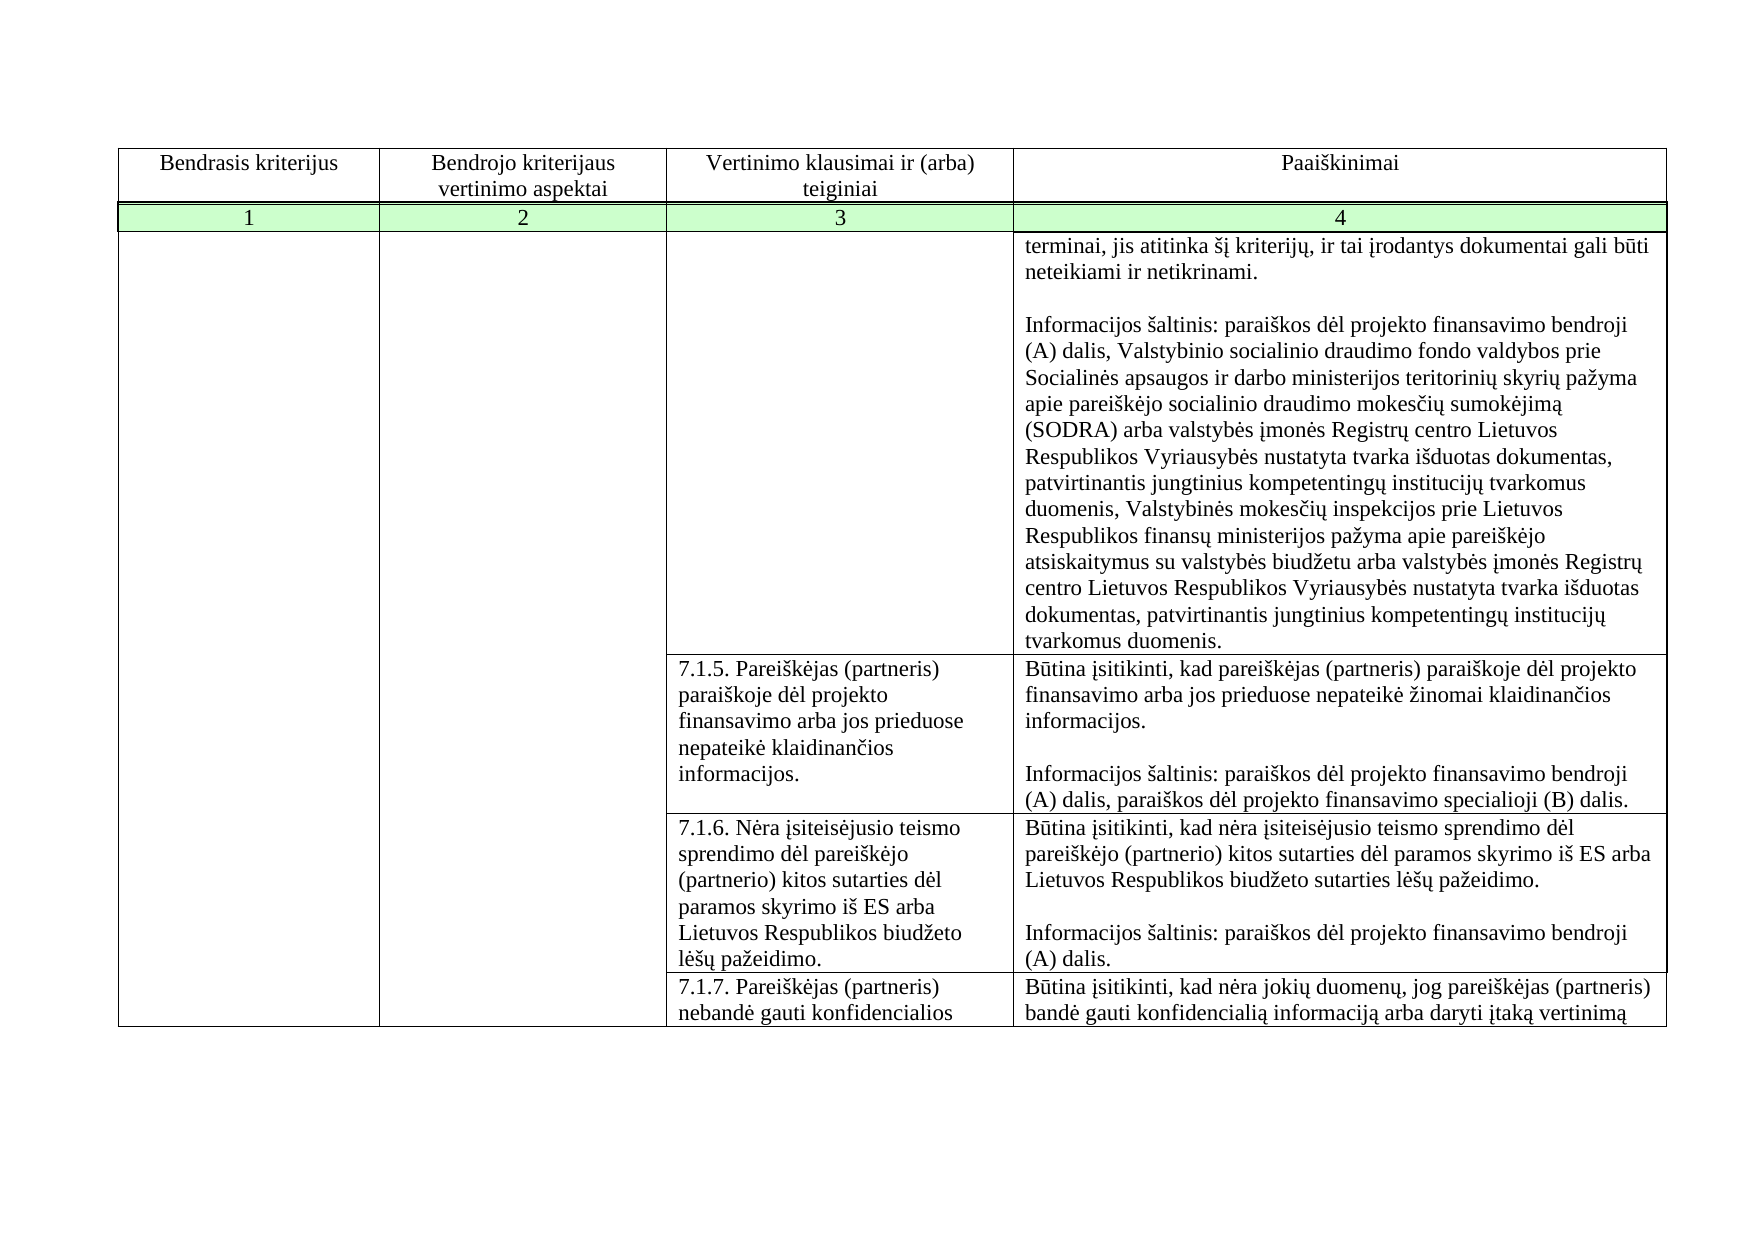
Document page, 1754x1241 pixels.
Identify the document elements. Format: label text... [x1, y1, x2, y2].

table_cell terminai, jis atitinka šį kriterijų, ir tai įrodantys dokumentai gali būti neteikiami ir netikrinami. Informacijos šaltinis: paraiškos dėl projekto finansavimo bendroji (A) dalis, Valstybinio socialinio draudimo fondo valdybos prie Socialinės apsaugos ir darbo ministerijos teritorinių skyrių pažyma apie pareiškėjo socialinio draudimo mokesčių sumokėjimą (SODRA) arba valstybės įmonės Registrų centro Lietuvos Respublikos Vyriausybės nustatyta tvarka išduotas dokumentas, patvirtinantis jungtinius kompetentingų institucijų tvarkomus duomenis, Valstybinės mokesčių inspekcijos prie Lietuvos Respublikos finansų ministerijos pažyma apie pareiškėjo atsiskaitymus su valstybės biudžetu arba valstybės įmonės Registrų centro Lietuvos Respublikos Vyriausybės nustatyta tvarka išduotas dokumentas, patvirtinantis jungtinius kompetentingų institucijų tvarkomus duomenis. [1014, 233, 1666, 653]
table_cell [380, 232, 666, 1026]
table_cell Būtina įsitikinti, kad pareiškėjas (partneris) paraiškoje dėl projekto finansavimo arba jos prieduose nepateikė žinomai klaidinančios informacijos. Informacijos šaltinis: paraiškos dėl projekto finansavimo bendroji (A) dalis, paraiškos dėl projekto finansavimo specialioji (B) dalis. [1014, 655, 1666, 813]
table_cell Būtina įsitikinti, kad nėra įsiteisėjusio teismo sprendimo dėl pareiškėjo (partnerio) kitos sutarties dėl paramos skyrimo iš ES arba Lietuvos Respublikos biudžeto sutarties lėšų pažeidimo. Informacijos šaltinis: paraiškos dėl projekto finansavimo bendroji (A) dalis. [1014, 814, 1666, 972]
table_cell 2 [380, 205, 666, 231]
table_cell [119, 232, 379, 1026]
table_header Bendrasis kriterijus [119, 149, 379, 201]
table_header Paaiškinimai [1014, 149, 1666, 201]
table_cell [667, 232, 1013, 653]
table_cell 1 [119, 205, 379, 231]
table_cell 4 [1014, 205, 1666, 231]
table_cell Būtina įsitikinti, kad nėra jokių duomenų, jog pareiškėjas (partneris) bandė gauti konfidencialią informaciją arba daryti įtaką vertinimą [1014, 973, 1666, 1026]
table_cell 7.1.6. Nėra įsiteisėjusio teismo sprendimo dėl pareiškėjo (partnerio) kitos sutarties dėl paramos skyrimo iš ES arba Lietuvos Respublikos biudžeto lėšų pažeidimo. [667, 814, 1013, 972]
table_header Vertinimo klausimai ir (arba) teiginiai [667, 149, 1013, 201]
table_cell 7.1.5. Pareiškėjas (partneris) paraiškoje dėl projekto finansavimo arba jos prieduose nepateikė klaidinančios informacijos. [667, 655, 1013, 813]
table_header Bendrojo kriterijaus vertinimo aspektai [380, 149, 666, 201]
table_cell 7.1.7. Pareiškėjas (partneris) nebandė gauti konfidencialios [667, 973, 1013, 1026]
table_cell 3 [667, 205, 1013, 231]
